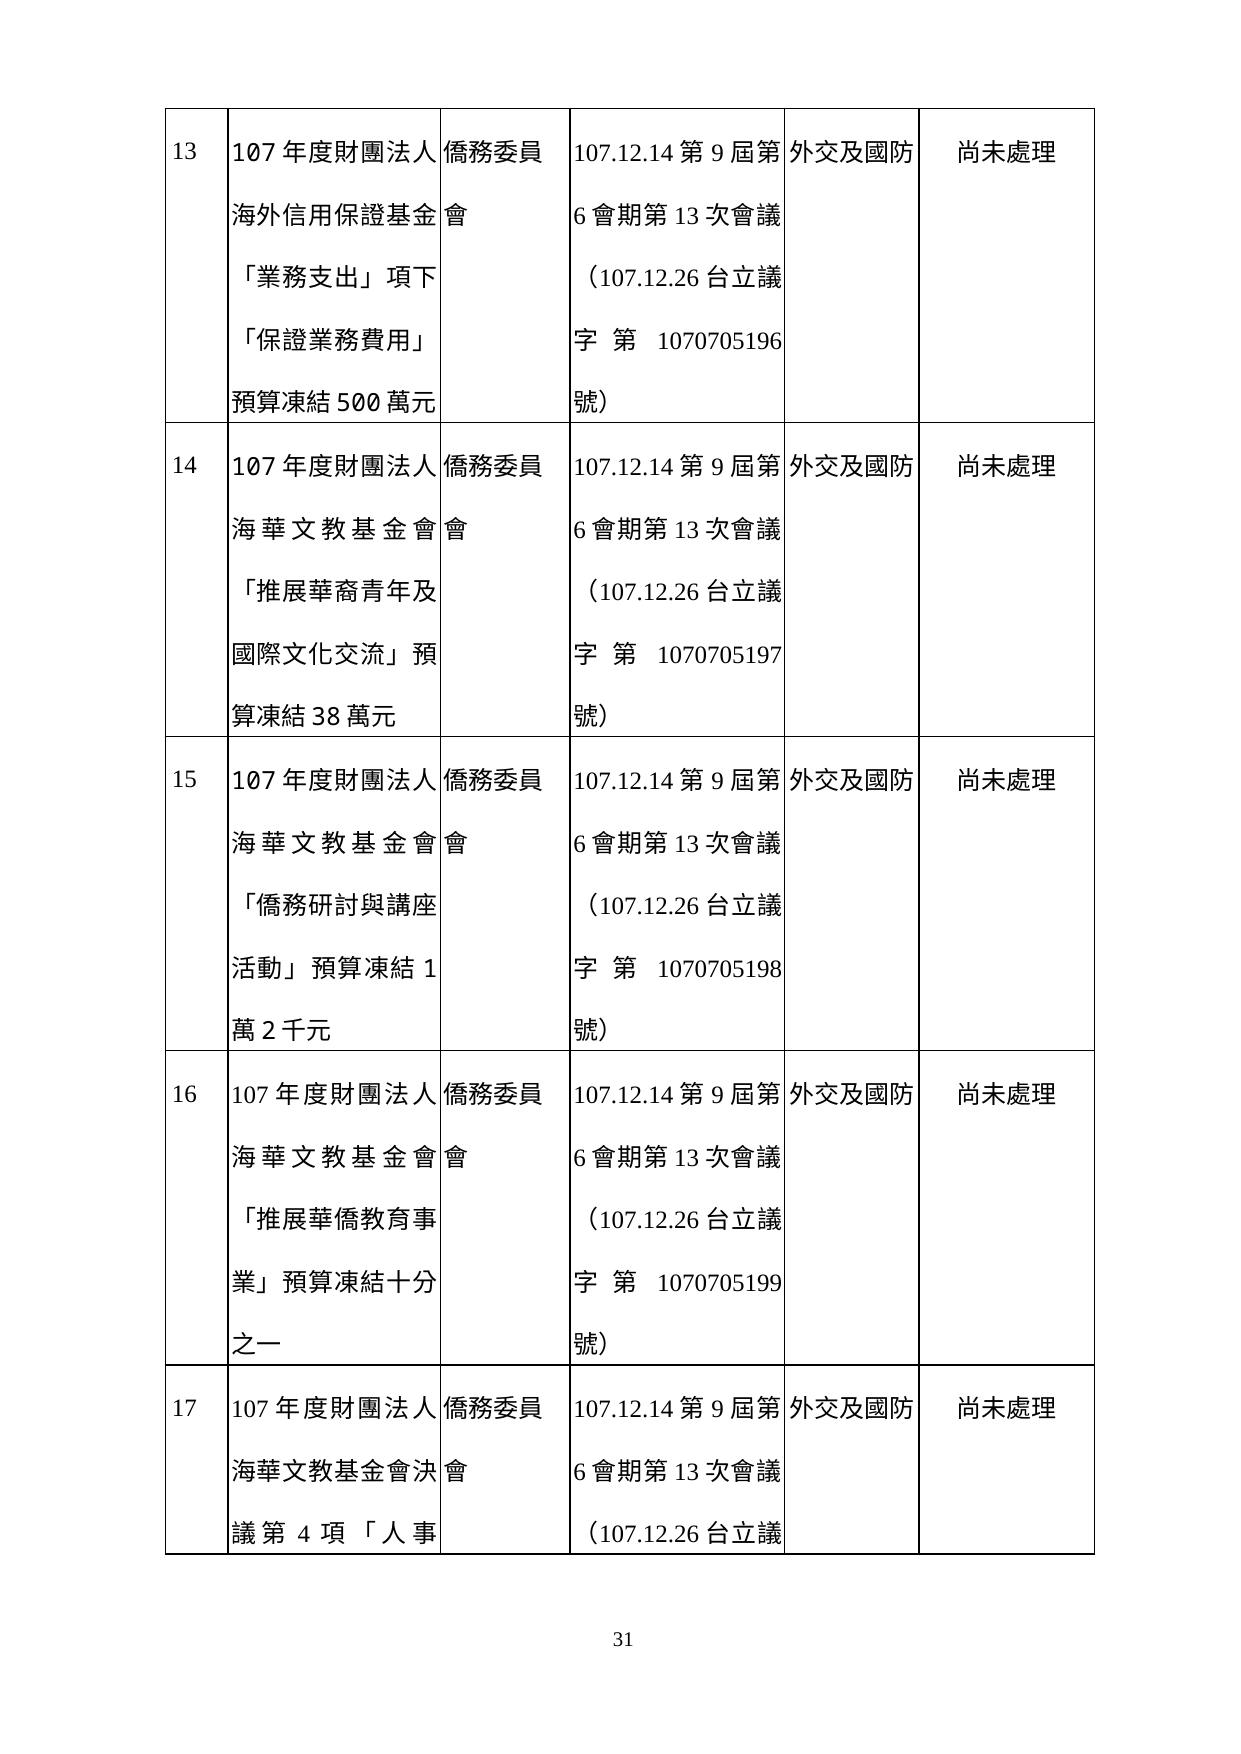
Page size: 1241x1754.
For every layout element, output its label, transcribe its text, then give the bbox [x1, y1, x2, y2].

table_cell 外交及國防 [785, 423, 918, 736]
table_cell 外交及國防 [785, 1366, 918, 1553]
table_cell 外交及國防 [785, 737, 918, 1050]
table_cell 107.12.14第9屆第6會期第13次會議（107.12.26台立議字第1070705199號） [571, 1051, 784, 1364]
table_cell [166, 109, 227, 422]
table_cell 107年度財團法人海華文教基金會「推展華裔青年及國際文化交流」預算凍結38萬元 [229, 423, 440, 736]
table_cell 尚未處理 [920, 423, 1094, 736]
table_cell 尚未處理 [920, 1051, 1094, 1364]
table_cell [166, 423, 227, 736]
table_cell 外交及國防 [785, 109, 918, 422]
table_cell 尚未處理 [920, 1366, 1094, 1553]
table_cell 107.12.14第9屆第6會期第13次會議（107.12.26台立議字第1070705198號） [571, 737, 784, 1050]
table_cell 僑務委員會 [441, 109, 569, 422]
table_cell 僑務委員會 [441, 423, 569, 736]
table_cell 107.12.14第9屆第6會期第13次會議（107.12.26台立議字第1070705196號） [571, 109, 784, 422]
table_cell 尚未處理 [920, 737, 1094, 1050]
table_cell [166, 737, 227, 1050]
table_cell 僑務委員會 [441, 1366, 569, 1553]
table_cell 107年度財團法人海華文教基金會「僑務研討與講座活動」預算凍結1萬2千元 [229, 737, 440, 1050]
table_cell 107.12.14第9屆第6會期第13次會議（107.12.26台立議字第1070705197號） [571, 423, 784, 736]
table_cell 107年度財團法人海華文教基金會「推展華僑教育事業」預算凍結十分之一 [229, 1051, 440, 1364]
table_cell 僑務委員會 [441, 1051, 569, 1364]
table_cell [166, 1366, 227, 1553]
table_cell 107年度財團法人海外信用保證基金「業務支出」項下「保證業務費用」預算凍結500萬元 [229, 109, 440, 422]
table_cell 107年度財團法人海華文教基金會決議第4項「人事 [229, 1366, 440, 1553]
table_cell 107.12.14第9屆第6會期第13次會議（107.12.26台立議 [571, 1366, 784, 1553]
table_cell 僑務委員會 [441, 737, 569, 1050]
table_cell 尚未處理 [920, 109, 1094, 422]
table_cell [166, 1051, 227, 1364]
table_cell 外交及國防 [785, 1051, 918, 1364]
